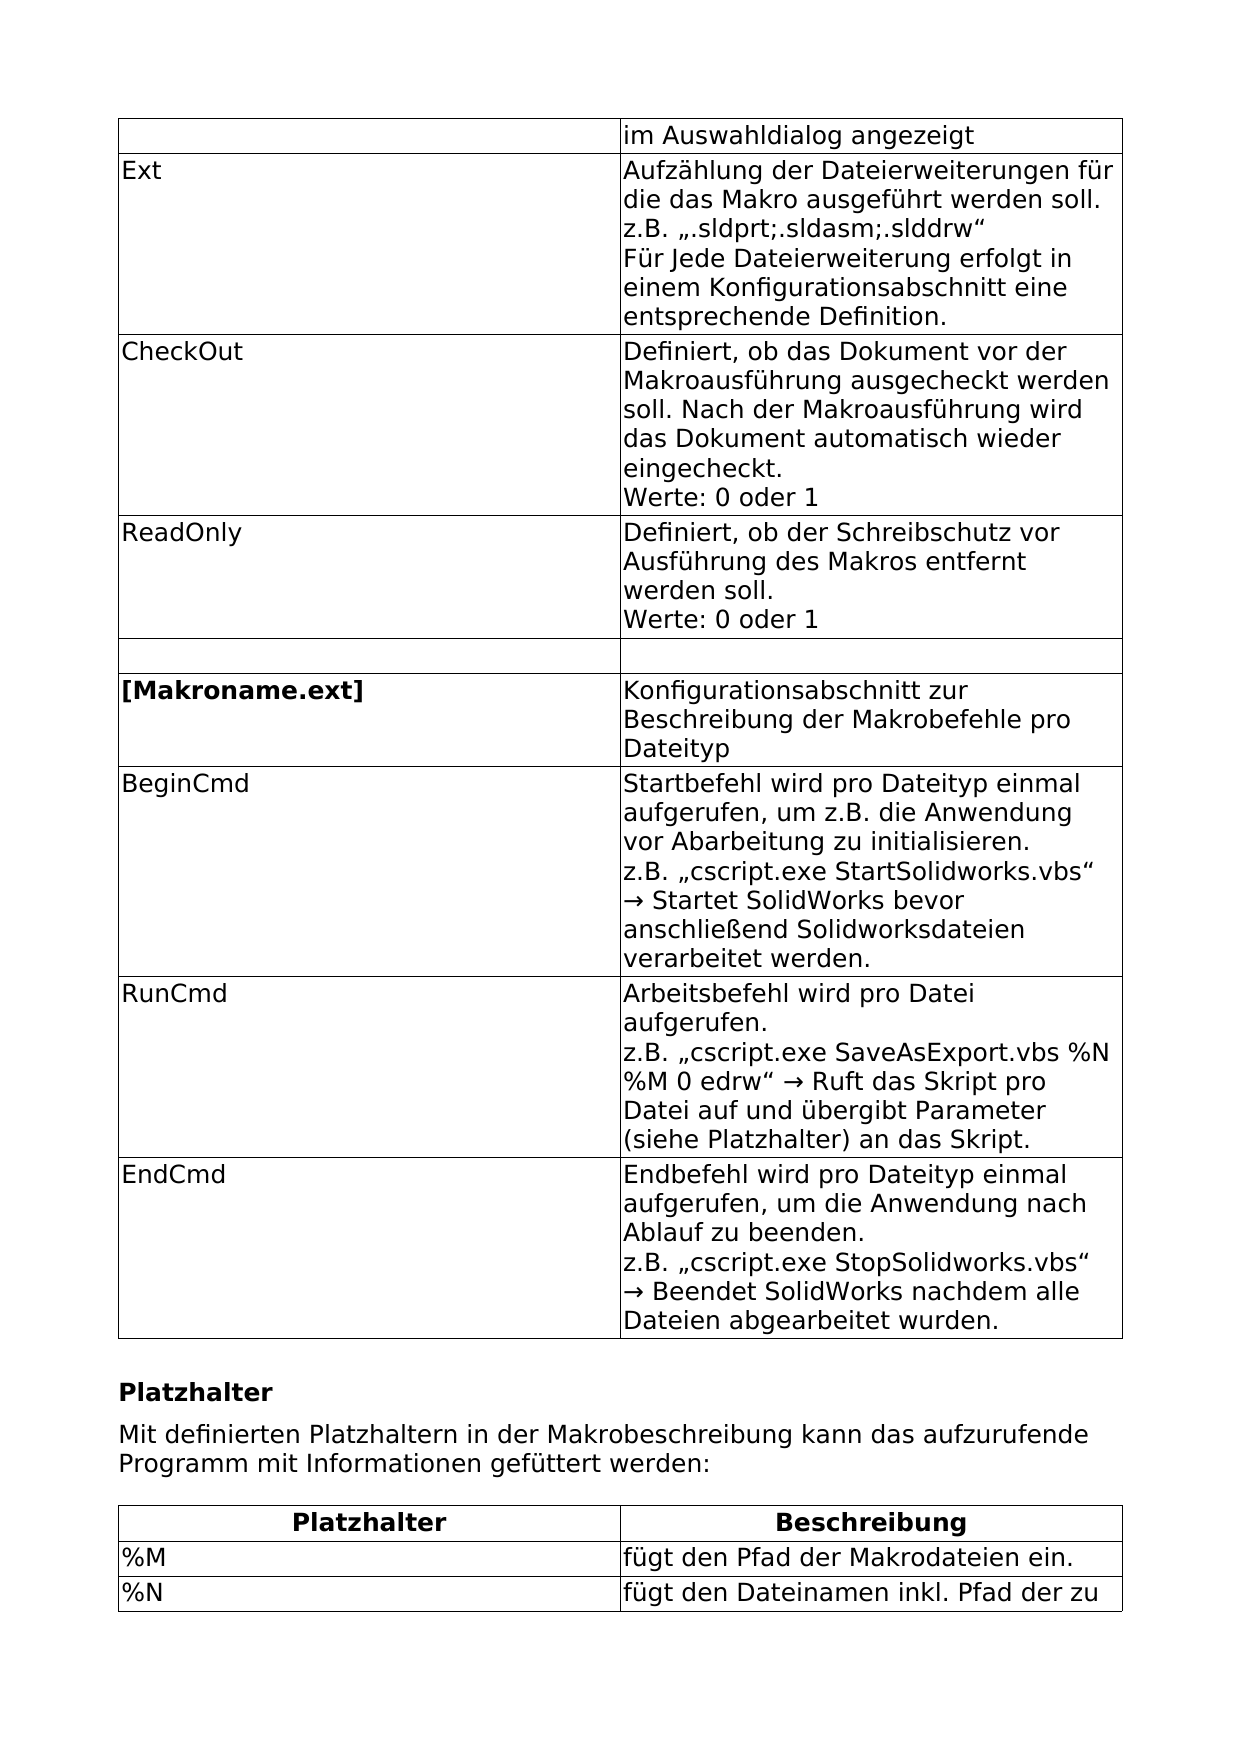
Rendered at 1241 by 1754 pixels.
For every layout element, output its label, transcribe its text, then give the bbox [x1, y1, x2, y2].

table_cell Konfigurationsabschnitt zur Beschreibung der Makrobefehle pro Dateityp [621, 674, 1122, 766]
table_cell BeginCmd [119, 767, 620, 976]
table_cell Arbeitsbefehl wird pro Datei aufgerufen. z.B. „cscript.exe SaveAsExport.vbs %N %M 0 edrw“ → Ruft das Skript pro Datei auf und übergibt Parameter (siehe Platzhalter) an das Skript. [621, 977, 1122, 1157]
table_cell ReadOnly [119, 516, 620, 638]
table_cell [621, 639, 1122, 673]
table_cell EndCmd [119, 1158, 620, 1338]
table_header Platzhalter [119, 1506, 620, 1541]
subtitle Platzhalter [118, 1378, 1122, 1407]
table_cell RunCmd [119, 977, 620, 1157]
table_cell Definiert, ob das Dokument vor der Makroausführung ausgecheckt werden soll. Nach der Makroausführung wird das Dokument automatisch wieder eingecheckt. Werte: 0 oder 1 [621, 335, 1122, 515]
table_cell Startbefehl wird pro Dateityp einmal aufgerufen, um z.B. die Anwendung vor Abarbeitung zu initialisieren. z.B. „cscript.exe StartSolidworks.vbs“ → Startet SolidWorks bevor anschließend Solidworksdateien verarbeitet werden. [621, 767, 1122, 976]
table_cell [119, 119, 620, 153]
table_cell Endbefehl wird pro Dateityp einmal aufgerufen, um die Anwendung nach Ablauf zu beenden. z.B. „cscript.exe StopSolidworks.vbs“ → Beendet SolidWorks nachdem alle Dateien abgearbeitet wurden. [621, 1158, 1122, 1338]
table_cell fügt den Dateinamen inkl. Pfad der zu [621, 1577, 1122, 1611]
table_cell im Auswahldialog angezeigt [621, 119, 1122, 153]
table_cell CheckOut [119, 335, 620, 515]
table_cell Aufzählung der Dateierweiterungen für die das Makro ausgeführt werden soll. z.B. „.sldprt;.sldasm;.slddrw“ Für Jede Dateierweiterung erfolgt in einem Konfigurationsabschnitt eine entsprechende Definition. [621, 154, 1122, 334]
table_cell Definiert, ob der Schreibschutz vor Ausführung des Makros entfernt werden soll. Werte: 0 oder 1 [621, 516, 1122, 638]
table_cell Ext [119, 154, 620, 334]
table_cell [119, 639, 620, 673]
table_header Beschreibung [621, 1506, 1122, 1541]
table_cell [Makroname.ext] [119, 674, 620, 766]
table_cell %N [119, 1577, 620, 1611]
text Mit definierten Platzhaltern in der Makrobeschreibung kann das aufzurufende Programm mit Informationen gefüttert werden: [118, 1420, 1122, 1478]
table_cell %M [119, 1542, 620, 1576]
table_cell fügt den Pfad der Makrodateien ein. [621, 1542, 1122, 1576]
